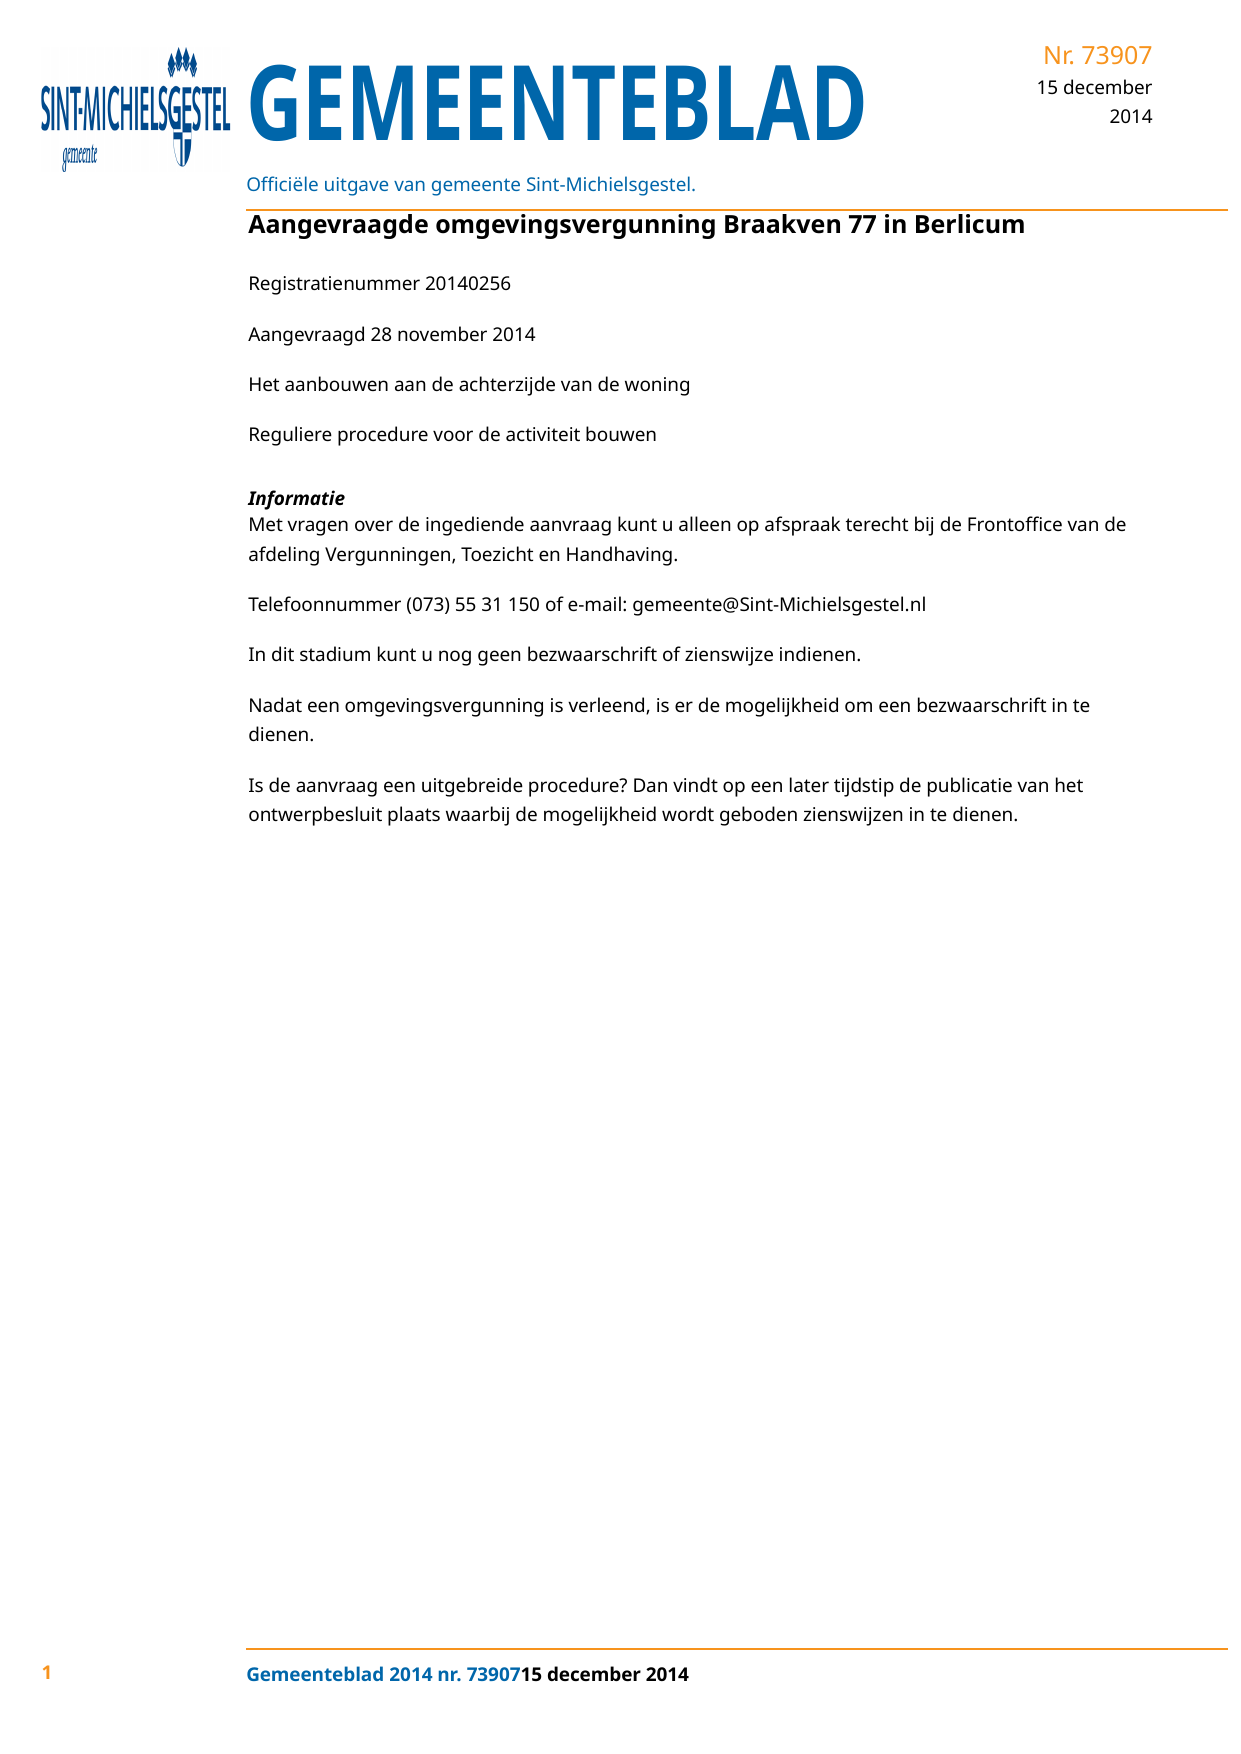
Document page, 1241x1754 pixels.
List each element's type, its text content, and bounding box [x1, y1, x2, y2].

text In dit stadium kunt u nog geen bezwaarschrift of zienswijze indienen. [248, 642, 1152, 667]
text Is de aanvraag een uitgebreide procedure? Dan vindt op een later tijdstip de publicatie van het ontwerpbesluit plaats waarbij de mogelijkheid wordt geboden zienswijzen in te dienen. [248, 772, 1152, 827]
picture [41, 47, 231, 172]
text Registratienummer 20140256 [248, 270, 1152, 296]
text Telefoonnummer (073) 55 31 150 of e-mail: gemeente@Sint-Michielsgestel.nl [248, 591, 1152, 617]
text Reguliere procedure voor de activiteit bouwen [248, 422, 1152, 447]
text Met vragen over de ingediende aanvraag kunt u alleen op afspraak terecht bij de Frontoffice van de afdeling Vergunningen, Toezicht en Handhaving. [248, 511, 1152, 567]
text Informatie [248, 486, 1152, 511]
text Aangevraagd 28 november 2014 [248, 321, 1152, 346]
text Het aanbouwen aan de achterzijde van de woning [248, 371, 1152, 397]
text Nadat een omgevingsvergunning is verleend, is er de mogelijkheid om een bezwaarschrift in te dienen. [248, 692, 1152, 747]
text Aangevraagde omgevingsvergunning Braakven 77 in Berlicum [248, 211, 1152, 241]
